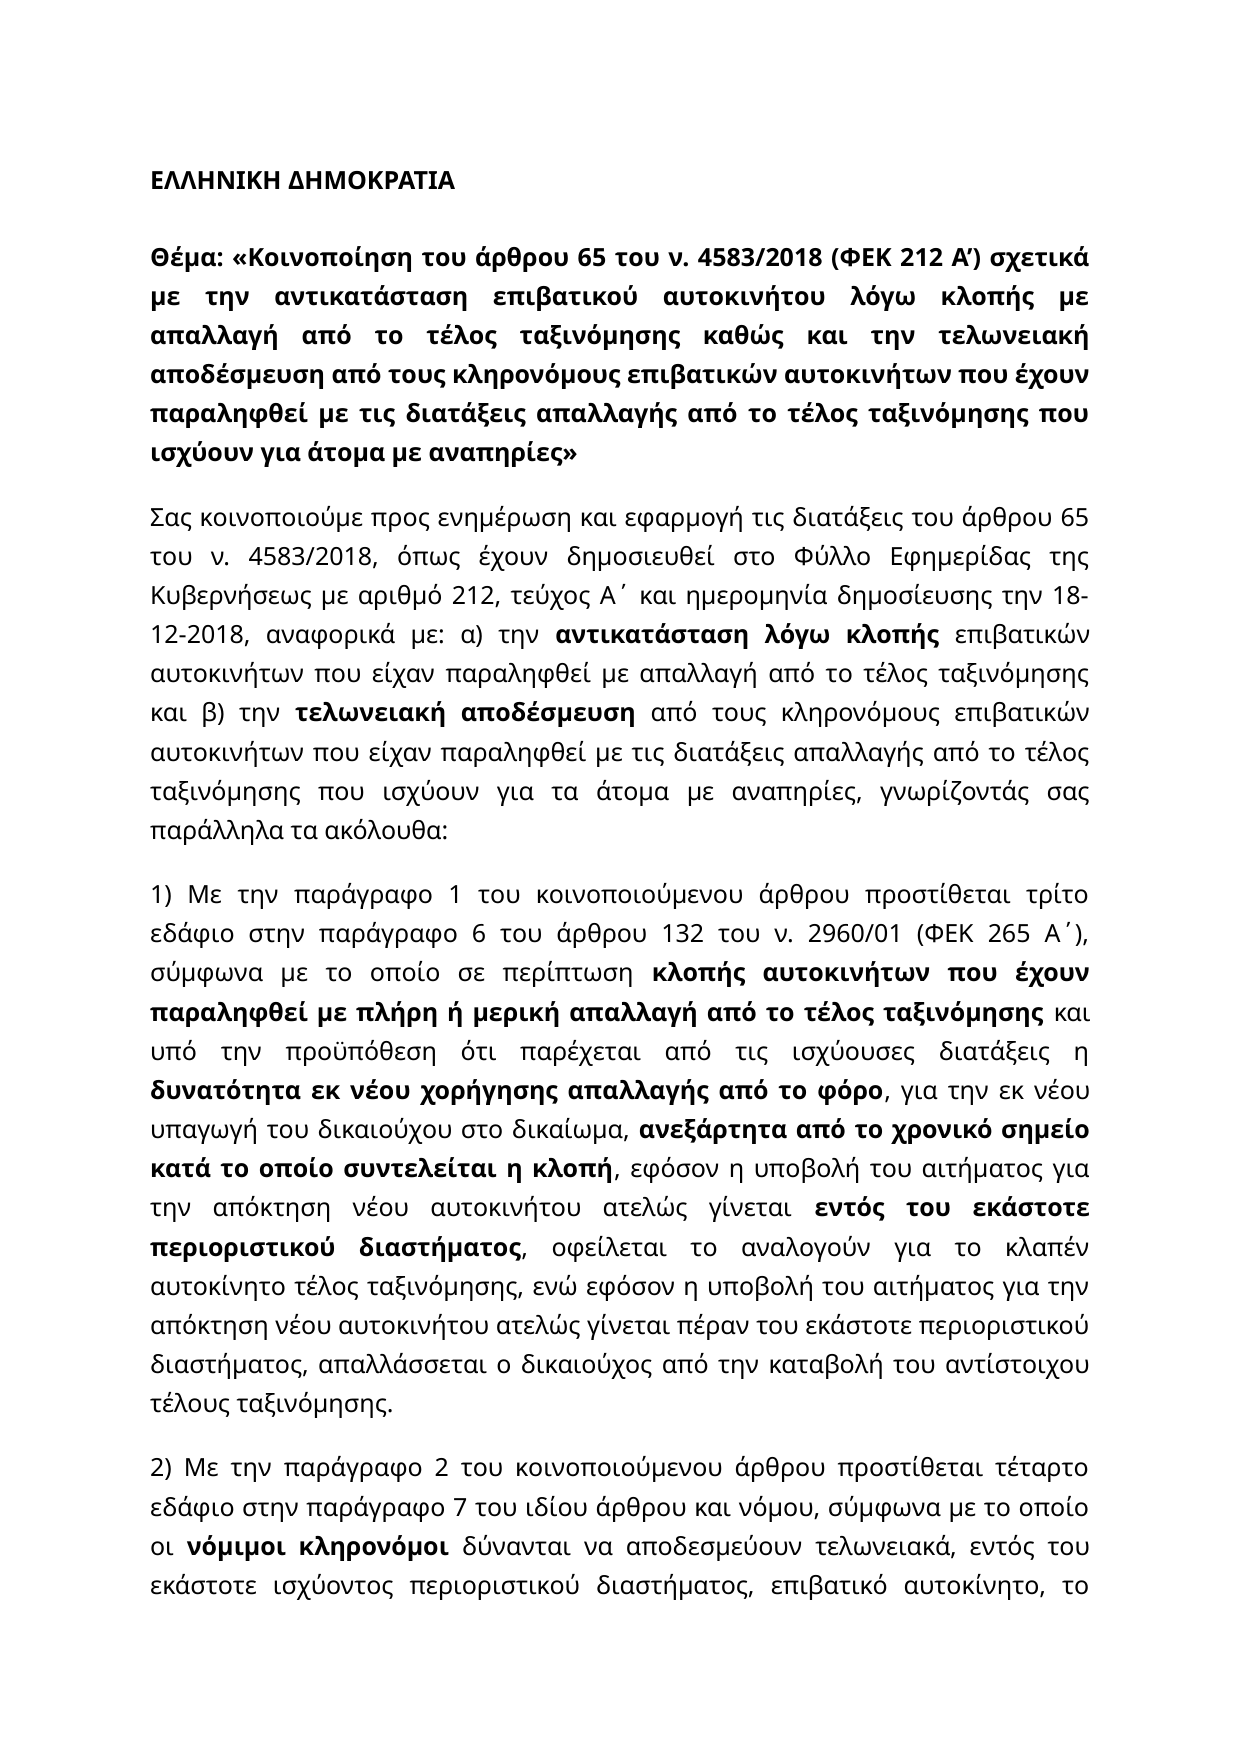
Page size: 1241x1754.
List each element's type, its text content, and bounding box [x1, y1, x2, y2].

text Θέμα: «Κοινοποίηση του άρθρου 65 του ν. 4583/2018 (ΦΕΚ 212 Α’) σχετικά με την αντικατάσταση επιβατικού αυτοκινήτου λόγω κλοπής με απαλλαγή από το τέλος ταξινόμησης καθώς και την τελωνειακή αποδέσμευση από τους κληρονόμους επιβατικών αυτοκινήτων που έχουν παραληφθεί με τις διατάξεις απαλλαγής από το τέλος ταξινόμησης που ισχύουν για άτομα με αναπηρίες» [150, 239, 1090, 469]
text Σας κοινοποιούμε προς ενημέρωση και εφαρμογή τις διατάξεις του άρθρου 65 του ν. 4583/2018, όπως έχουν δημοσιευθεί στο Φύλλο Εφημερίδας της Κυβερνήσεως με αριθμό 212, τεύχος Α΄ και ημερομηνία δημοσίευσης την 18-12-2018, αναφορικά με: α) την αντικατάσταση λόγω κλοπής επιβατικών αυτοκινήτων που είχαν παραληφθεί με απαλλαγή από το τέλος ταξινόμησης και β) την τελωνειακή αποδέσμευση από τους κληρονόμους επιβατικών αυτοκινήτων που είχαν παραληφθεί με τις διατάξεις απαλλαγής από το τέλος ταξινόμησης που ισχύουν για τα άτομα με αναπηρίες, γνωρίζοντάς σας παράλληλα τα ακόλουθα: [150, 499, 1090, 847]
title ΕΛΛΗΝΙΚΗ ΔΗΜΟΚΡΑΤΙΑ [150, 162, 1090, 197]
text 1) Με την παράγραφο 1 του κοινοποιούμενου άρθρου προστίθεται τρίτο εδάφιο στην παράγραφο 6 του άρθρου 132 του ν. 2960/01 (ΦΕΚ 265 Α΄), σύμφωνα με το οποίο σε περίπτωση κλοπής αυτοκινήτων που έχουν παραληφθεί με πλήρη ή μερική απαλλαγή από το τέλος ταξινόμησης και υπό την προϋπόθεση ότι παρέχεται από τις ισχύουσες διατάξεις η δυνατότητα εκ νέου χορήγησης απαλλαγής από το φόρο, για την εκ νέου υπαγωγή του δικαιούχου στο δικαίωμα, ανεξάρτητα από το χρονικό σημείο κατά το οποίο συντελείται η κλοπή, εφόσον η υποβολή του αιτήματος για την απόκτηση νέου αυτοκινήτου ατελώς γίνεται εντός του εκάστοτε περιοριστικού διαστήματος, οφείλεται το αναλογούν για το κλαπέν αυτοκίνητο τέλος ταξινόμησης, ενώ εφόσον η υποβολή του αιτήματος για την απόκτηση νέου αυτοκινήτου ατελώς γίνεται πέραν του εκάστοτε περιοριστικού διαστήματος, απαλλάσσεται ο δικαιούχος από την καταβολή του αντίστοιχου τέλους ταξινόμησης. [150, 877, 1090, 1420]
text 2) Με την παράγραφο 2 του κοινοποιούμενου άρθρου προστίθεται τέταρτο εδάφιο στην παράγραφο 7 του ιδίου άρθρου και νόμου, σύμφωνα με το οποίο οι νόμιμοι κληρονόμοι δύνανται να αποδεσμεύουν τελωνειακά, εντός του εκάστοτε ισχύοντος περιοριστικού διαστήματος, επιβατικό αυτοκίνητο, το [150, 1450, 1090, 1602]
